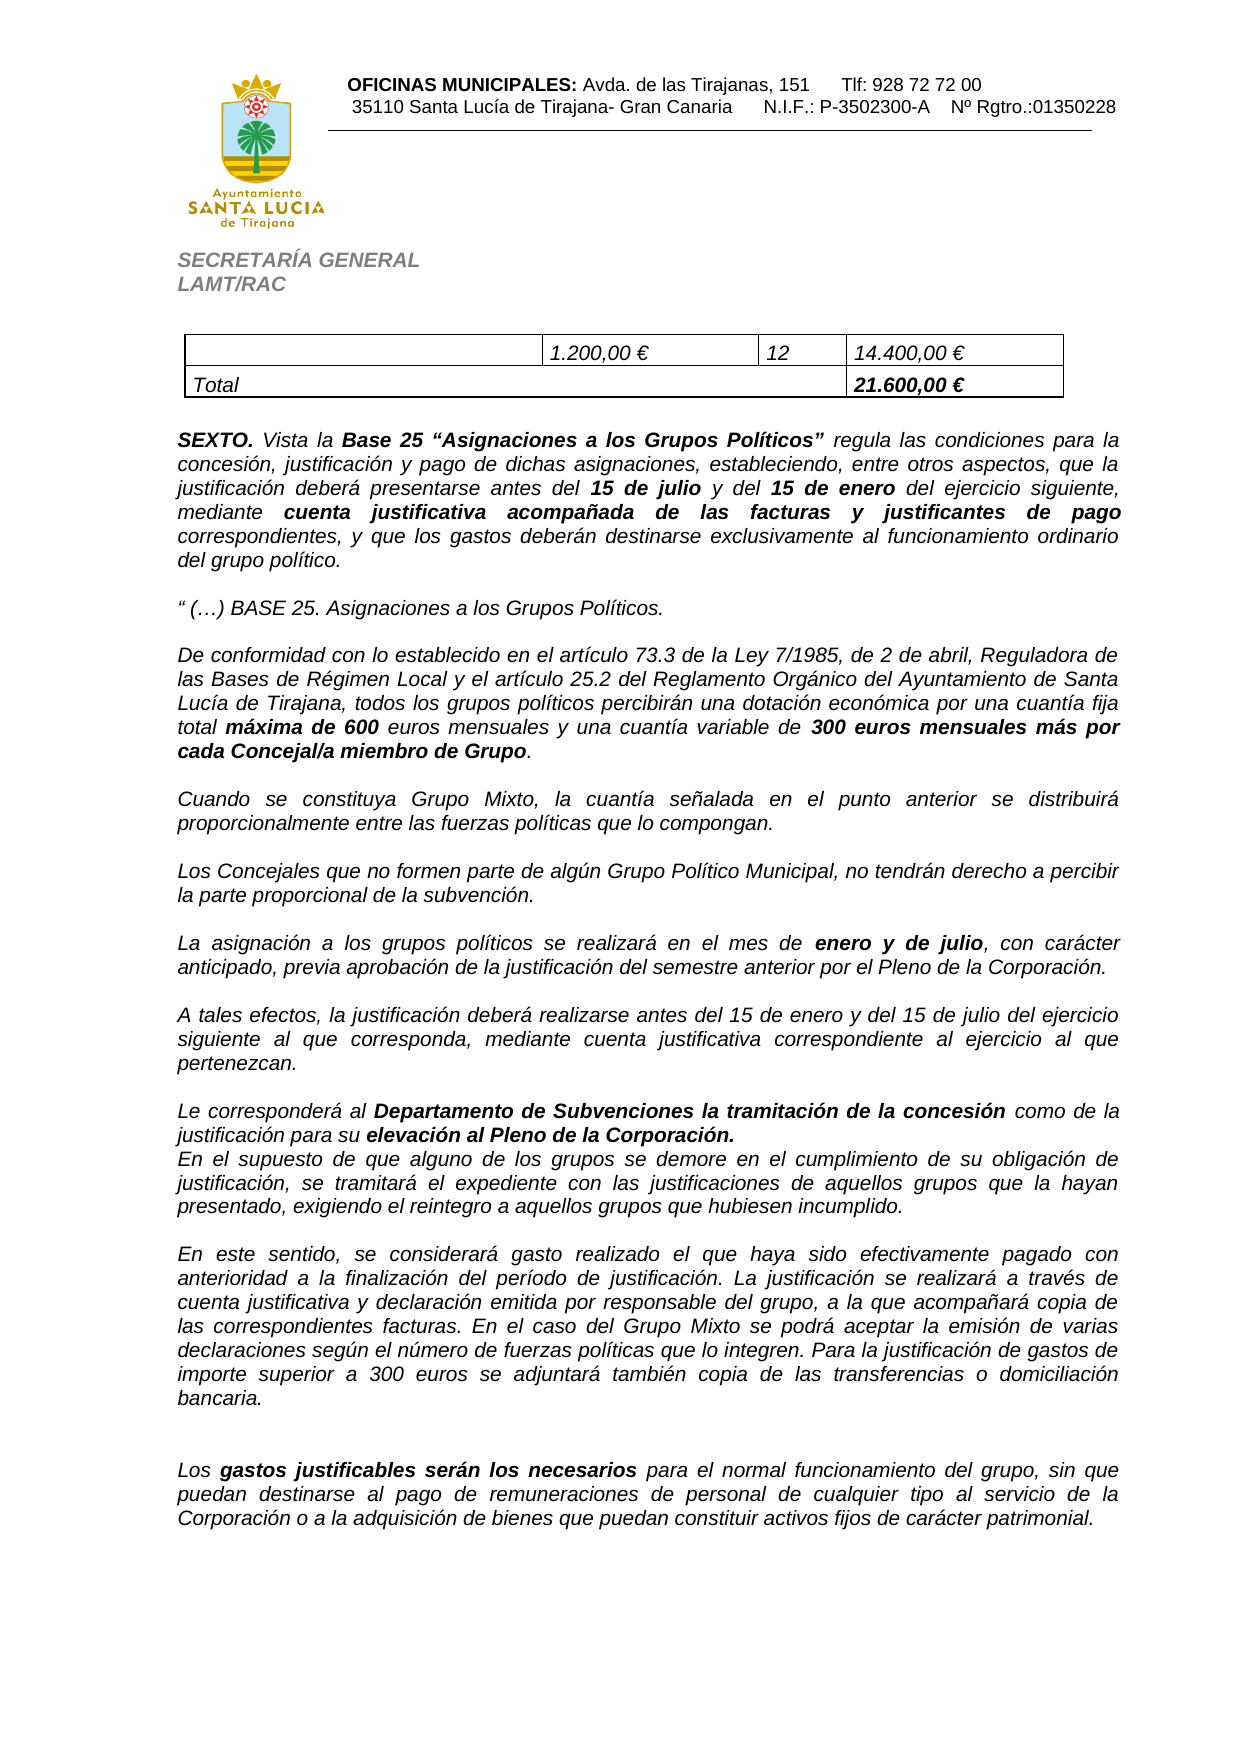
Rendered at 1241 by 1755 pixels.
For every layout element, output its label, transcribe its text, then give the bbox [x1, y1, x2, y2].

table_cell 1.200,00 € [543, 335, 758, 365]
table_cell 14.400,00 € [847, 335, 1063, 365]
table_cell Total [186, 366, 846, 396]
text Los gastos justificables serán los necesarios para el normal funcionamiento del grupo, sin que puedan destinarse al pago de remuneraciones de personal de cualquier tipo al servicio de la Corporación o a la adquisición de bienes que puedan constituir activos fijos de carácter patrimonial. [177, 1458, 1122, 1530]
text De conformidad con lo establecido en el artículo 73.3 de la Ley 7/1985, de 2 de abril, Reguladora de las Bases de Régimen Local y el artículo 25.2 del Reglamento Orgánico del Ayuntamiento de Santa Lucía de Tirajana, todos los grupos políticos percibirán una dotación económica por una cuantía fija total máxima de 600 euros mensuales y una cuantía variable de 300 euros mensuales más por cada Concejal/a miembro de Grupo. [177, 643, 1122, 763]
text En este sentido, se considerará gasto realizado el que haya sido efectivamente pagado con anterioridad a la finalización del período de justificación. La justificación se realizará a través de cuenta justificativa y declaración emitida por responsable del grupo, a la que acompañará copia de las correspondientes facturas. En el caso del Grupo Mixto se podrá aceptar la emisión de varias declaraciones según el número de fuerzas políticas que lo integren. Para la justificación de gastos de importe superior a 300 euros se adjuntará también copia de las transferencias o domiciliación bancaria. [177, 1242, 1122, 1410]
text La asignación a los grupos políticos se realizará en el mes de enero y de julio, con carácter anticipado, previa aprobación de la justificación del semestre anterior por el Pleno de la Corporación. [177, 931, 1122, 979]
text “ (…) BASE 25. Asignaciones a los Grupos Políticos. [177, 595, 1122, 619]
text SEXTO. Vista la Base 25 “Asignaciones a los Grupos Políticos” regula las condiciones para la concesión, justificación y pago de dichas asignaciones, estableciendo, entre otros aspectos, que la justificación deberá presentarse antes del 15 de julio y del 15 de enero del ejercicio siguiente, mediante cuenta justificativa acompañada de las facturas y justificantes de pago correspondientes, y que los gastos deberán destinarse exclusivamente al funcionamiento ordinario del grupo político. [177, 428, 1122, 571]
text Los Concejales que no formen parte de algún Grupo Político Municipal, no tendrán derecho a percibir la parte proporcional de la subvención. [177, 859, 1122, 907]
text En el supuesto de que alguno de los grupos se demore en el cumplimiento de su obligación de justificación, se tramitará el expediente con las justificaciones de aquellos grupos que la hayan presentado, exigiendo el reintegro a aquellos grupos que hubiesen incumplido. [177, 1146, 1122, 1218]
table_cell [847, 398, 1063, 428]
text Cuando se constituya Grupo Mixto, la cuantía señalada en el punto anterior se distribuirá proporcionalmente entre las fuerzas políticas que lo compongan. [177, 787, 1122, 835]
table_cell [542, 398, 759, 428]
table_cell [186, 335, 542, 365]
text Le corresponderá al Departamento de Subvenciones la tramitación de la concesión como de la justificación para su elevación al Pleno de la Corporación. [177, 1098, 1122, 1146]
table_cell [185, 398, 542, 428]
table_cell [759, 398, 847, 428]
table_cell 21.600,00 € [847, 366, 1063, 396]
text A tales efectos, la justificación deberá realizarse antes del 15 de enero y del 15 de julio del ejercicio siguiente al que corresponda, mediante cuenta justificativa correspondiente al ejercicio al que pertenezcan. [177, 1003, 1122, 1074]
table_cell 12 [759, 335, 846, 365]
